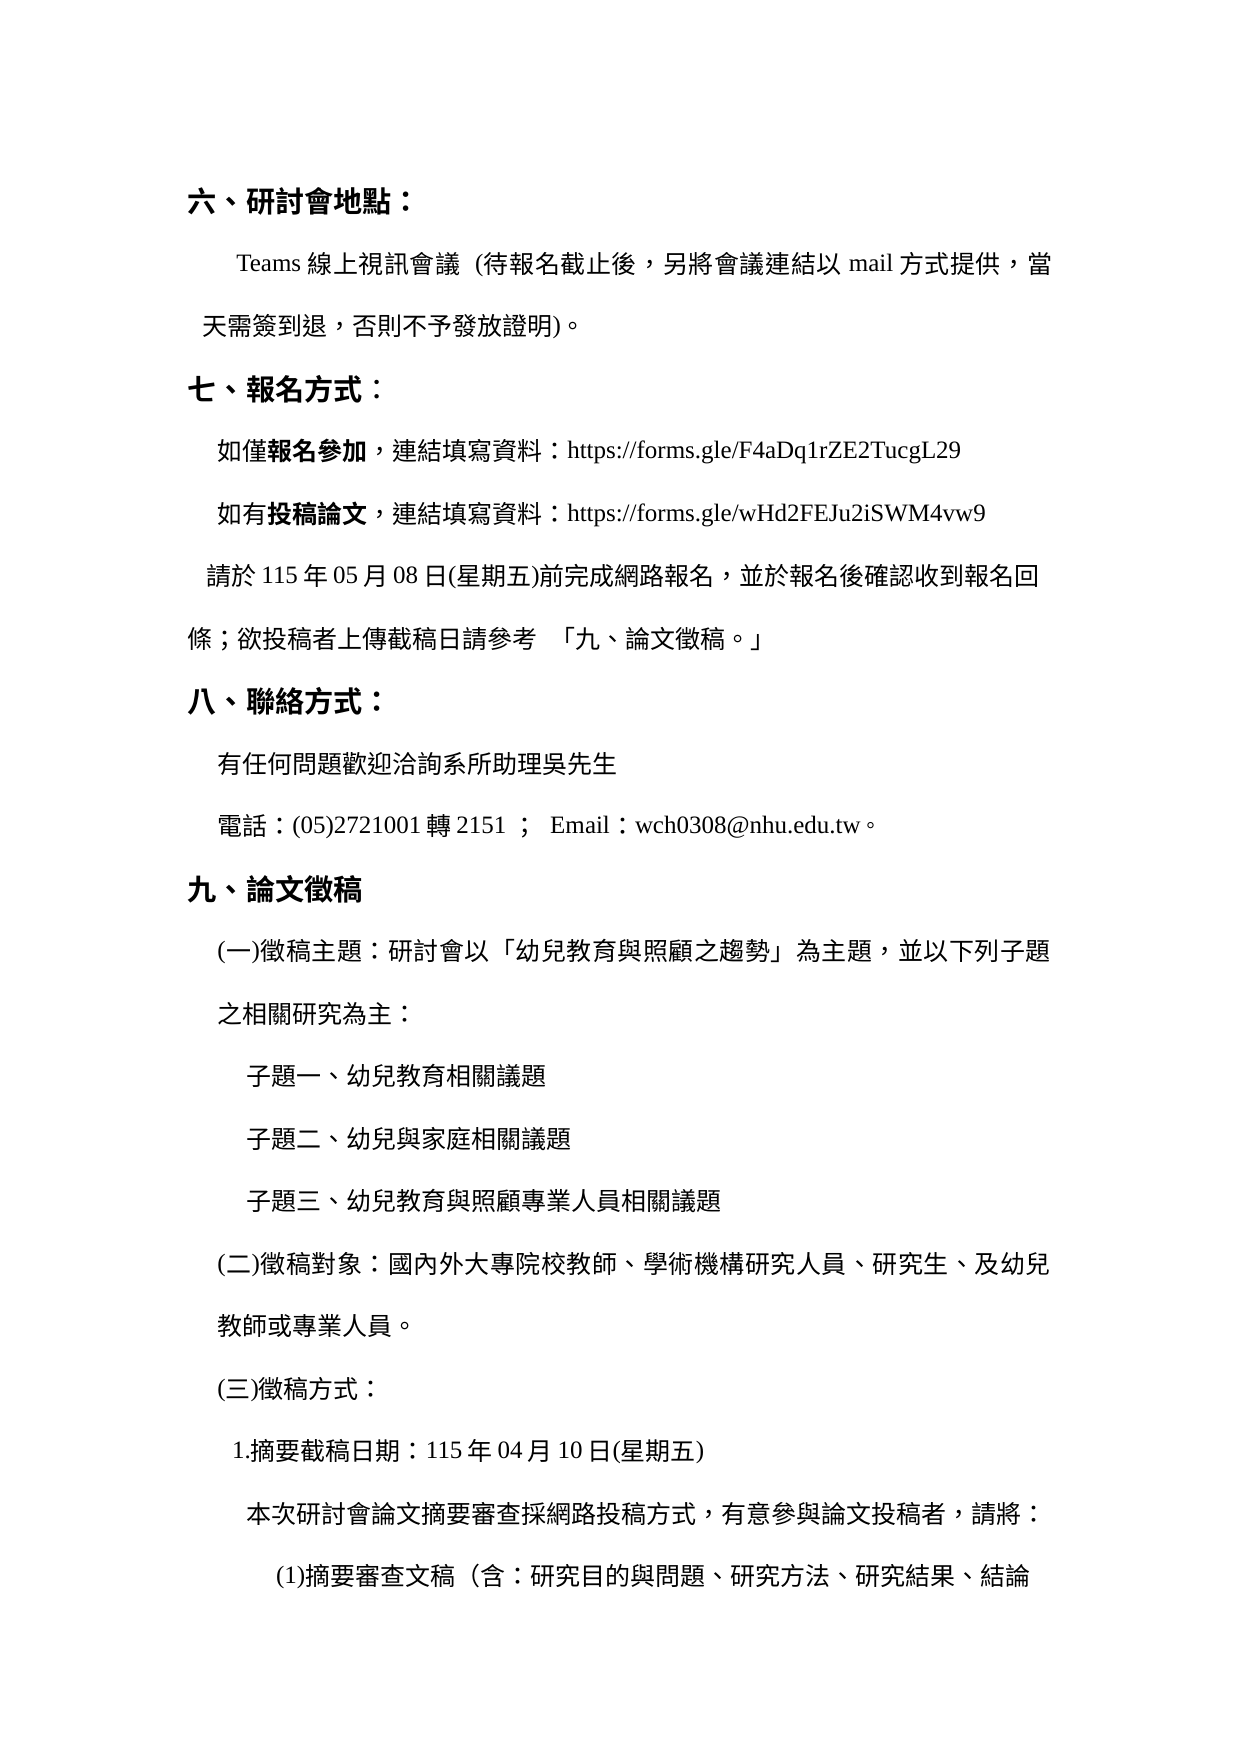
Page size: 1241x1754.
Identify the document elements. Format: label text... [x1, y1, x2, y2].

text 九、論文徵稿 [187, 846, 1053, 908]
text 請於115年05月08日(星期五)前完成網路報名，並於報名後確認收到報名回條；欲投稿者上傳截稿日請參考 「九、論文徵稿。」 [187, 533, 1053, 658]
text (一)徵稿主題：研討會以「幼兒教育與照顧之趨勢」為主題，並以下列子題之相關研究為主： [217, 908, 1053, 1033]
text 六、研討會地點： [187, 158, 1053, 221]
text 如有投稿論文，連結填寫資料：https://forms.gle/wHd2FEJu2iSWM4vw9 [217, 471, 1053, 533]
text (三)徵稿方式： [217, 1346, 1053, 1408]
text 電話：(05)2721001轉2151 ； Email：wch0308@nhu.edu.tw。 [217, 783, 1053, 846]
text 七、報名方式： [187, 346, 1053, 408]
text 八、聯絡方式： [187, 658, 1053, 721]
text 如僅報名參加，連結填寫資料：https://forms.gle/F4aDq1rZE2TucgL29 [217, 408, 1053, 471]
text 有任何問題歡迎洽詢系所助理吳先生 [217, 721, 1053, 783]
text (二)徵稿對象：國內外大專院校教師、學術機構研究人員、研究生、及幼兒教師或專業人員。 [217, 1221, 1053, 1346]
text Teams線上視訊會議 (待報名截止後，另將會議連結以mail方式提供，當天需簽到退，否則不予發放證明)。 [202, 221, 1053, 346]
text 本次研討會論文摘要審查採網路投稿方式，有意參與論文投稿者，請將： [247, 1471, 1053, 1533]
text 1.摘要截稿日期：115年04月10日(星期五) [232, 1408, 1053, 1471]
text 子題二、幼兒與家庭相關議題 [246, 1096, 1053, 1158]
text (1)摘要審查文稿（含：研究目的與問題、研究方法、研究結果、結論 [276, 1533, 1053, 1596]
text 子題三、幼兒教育與照顧專業人員相關議題 [246, 1158, 1053, 1221]
text 子題一、幼兒教育相關議題 [246, 1033, 1053, 1096]
